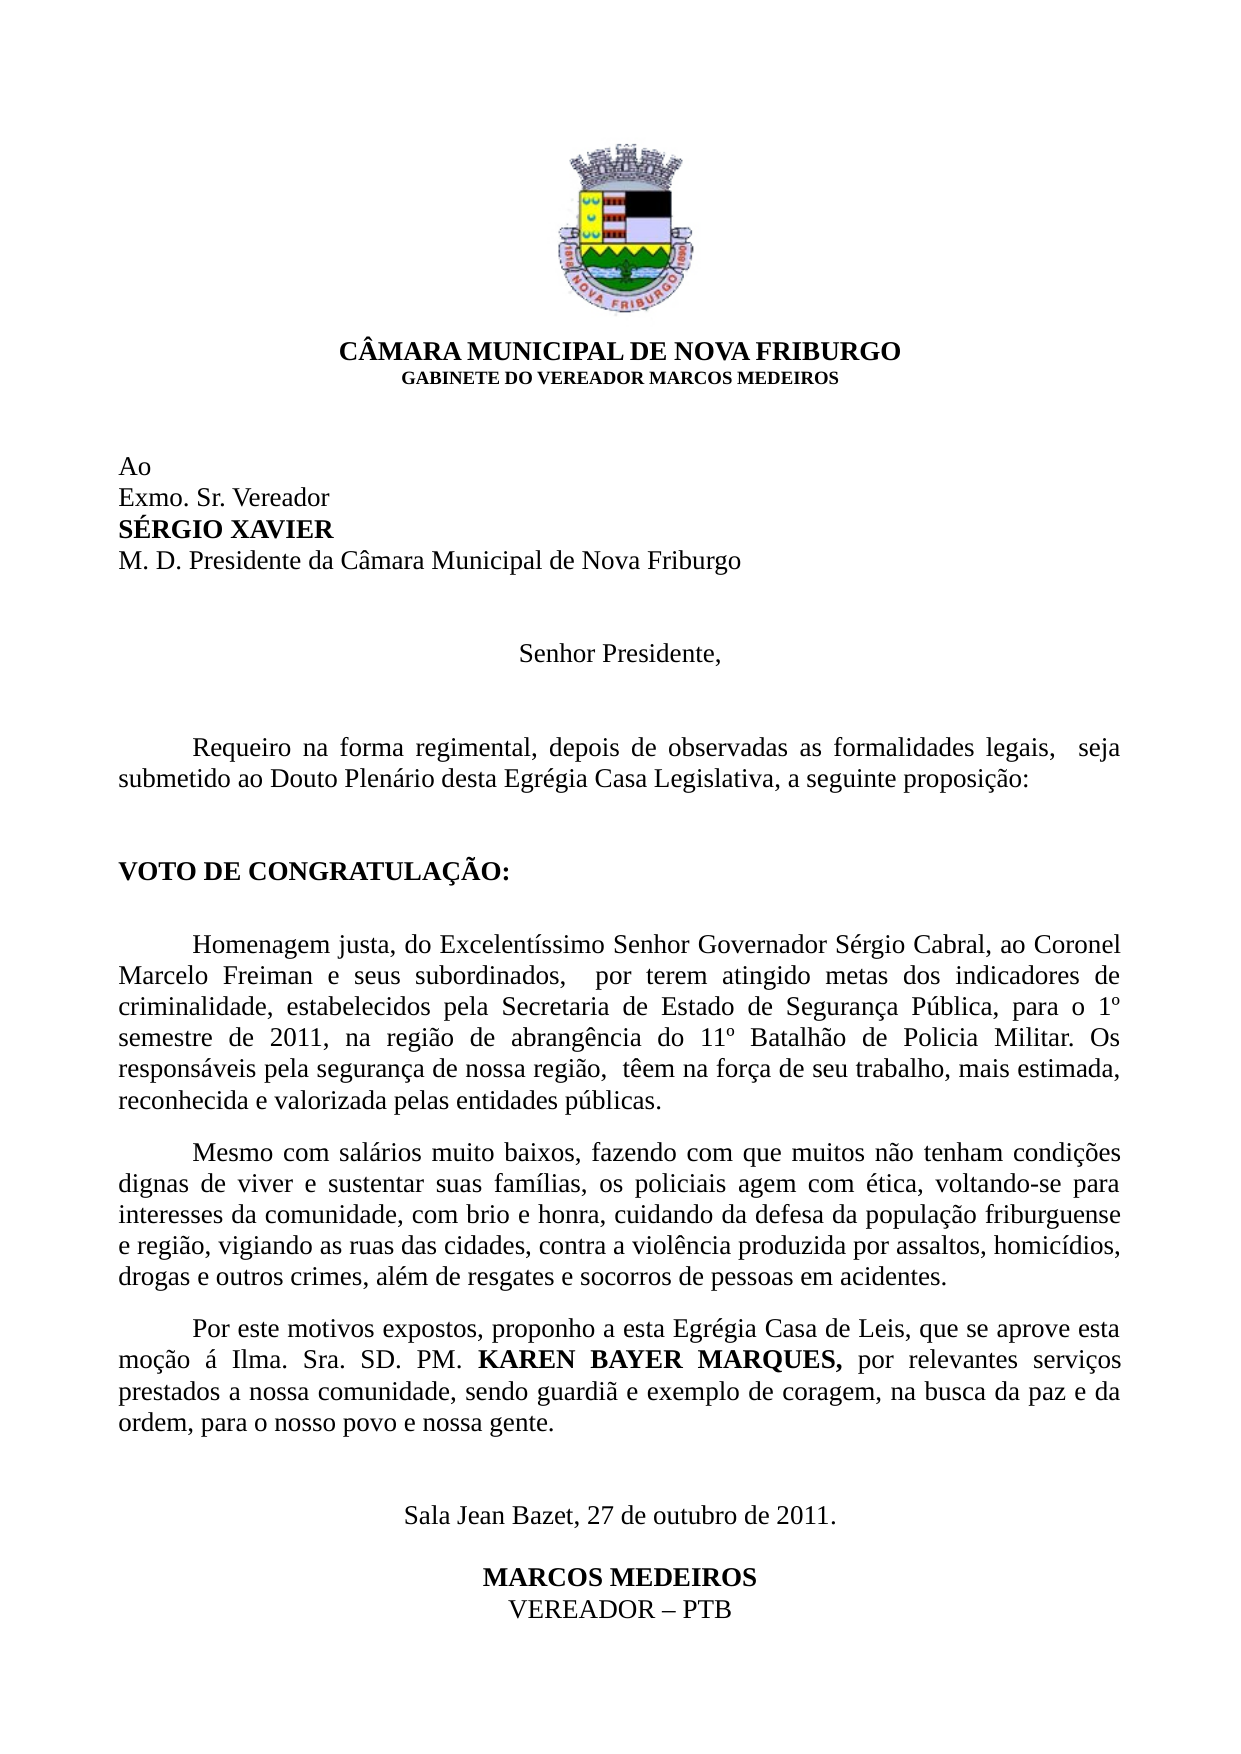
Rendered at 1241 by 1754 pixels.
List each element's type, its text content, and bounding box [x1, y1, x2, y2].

text VEREADOR – PTB [118, 1593, 1122, 1624]
text Sala Jean Bazet, 27 de outubro de 2011. [118, 1499, 1122, 1530]
text SÉRGIO XAVIER [118, 513, 1122, 544]
text VOTO DE CONGRATULAÇÃO: [118, 855, 1122, 886]
picture [537, 127, 703, 327]
text Requeiro na forma regimental, depois de observadas as formalidades legais, seja submetido ao Douto Plenário desta Egrégia Casa Legislativa, a seguinte proposição: [118, 731, 1122, 793]
text MARCOS MEDEIROS [118, 1562, 1122, 1593]
text Por este motivos expostos, proponho a esta Egrégia Casa de Leis, que se aprove esta moção á Ilma. Sra. SD. PM. KAREN BAYER MARQUES, por relevantes serviços prestados a nossa comunidade, sendo guardiã e exemplo de coragem, na busca da paz e da ordem, para o nosso povo e nossa gente. [118, 1312, 1122, 1437]
text Senhor Presidente, [118, 637, 1122, 668]
text GABINETE DO VEREADOR MARCOS MEDEIROS [118, 367, 1122, 388]
text Mesmo com salários muito baixos, fazendo com que muitos não tenham condições dignas de viver e sustentar suas famílias, os policiais agem com ética, voltando-se para interesses da comunidade, com brio e honra, cuidando da defesa da população friburguense e região, vigiando as ruas das cidades, contra a violência produzida por assaltos, homicídios, drogas e outros crimes, além de resgates e socorros de pessoas em acidentes. [118, 1136, 1122, 1291]
text Homenagem justa, do Excelentíssimo Senhor Governador Sérgio Cabral, ao Coronel Marcelo Freiman e seus subordinados, por terem atingido metas dos indicadores de criminalidade, estabelecidos pela Secretaria de Estado de Segurança Pública, para o 1º semestre de 2011, na região de abrangência do 11º Batalhão de Policia Militar. Os responsáveis pela segurança de nossa região, têem na força de seu trabalho, mais estimada, reconhecida e valorizada pelas entidades públicas. [118, 928, 1122, 1115]
text Exmo. Sr. Vereador [118, 482, 1122, 513]
text CÂMARA MUNICIPAL DE NOVA FRIBURGO [118, 335, 1122, 367]
text Ao [118, 450, 1122, 482]
list D. Presidente da Câmara Municipal de Nova Friburgo [118, 544, 1122, 575]
